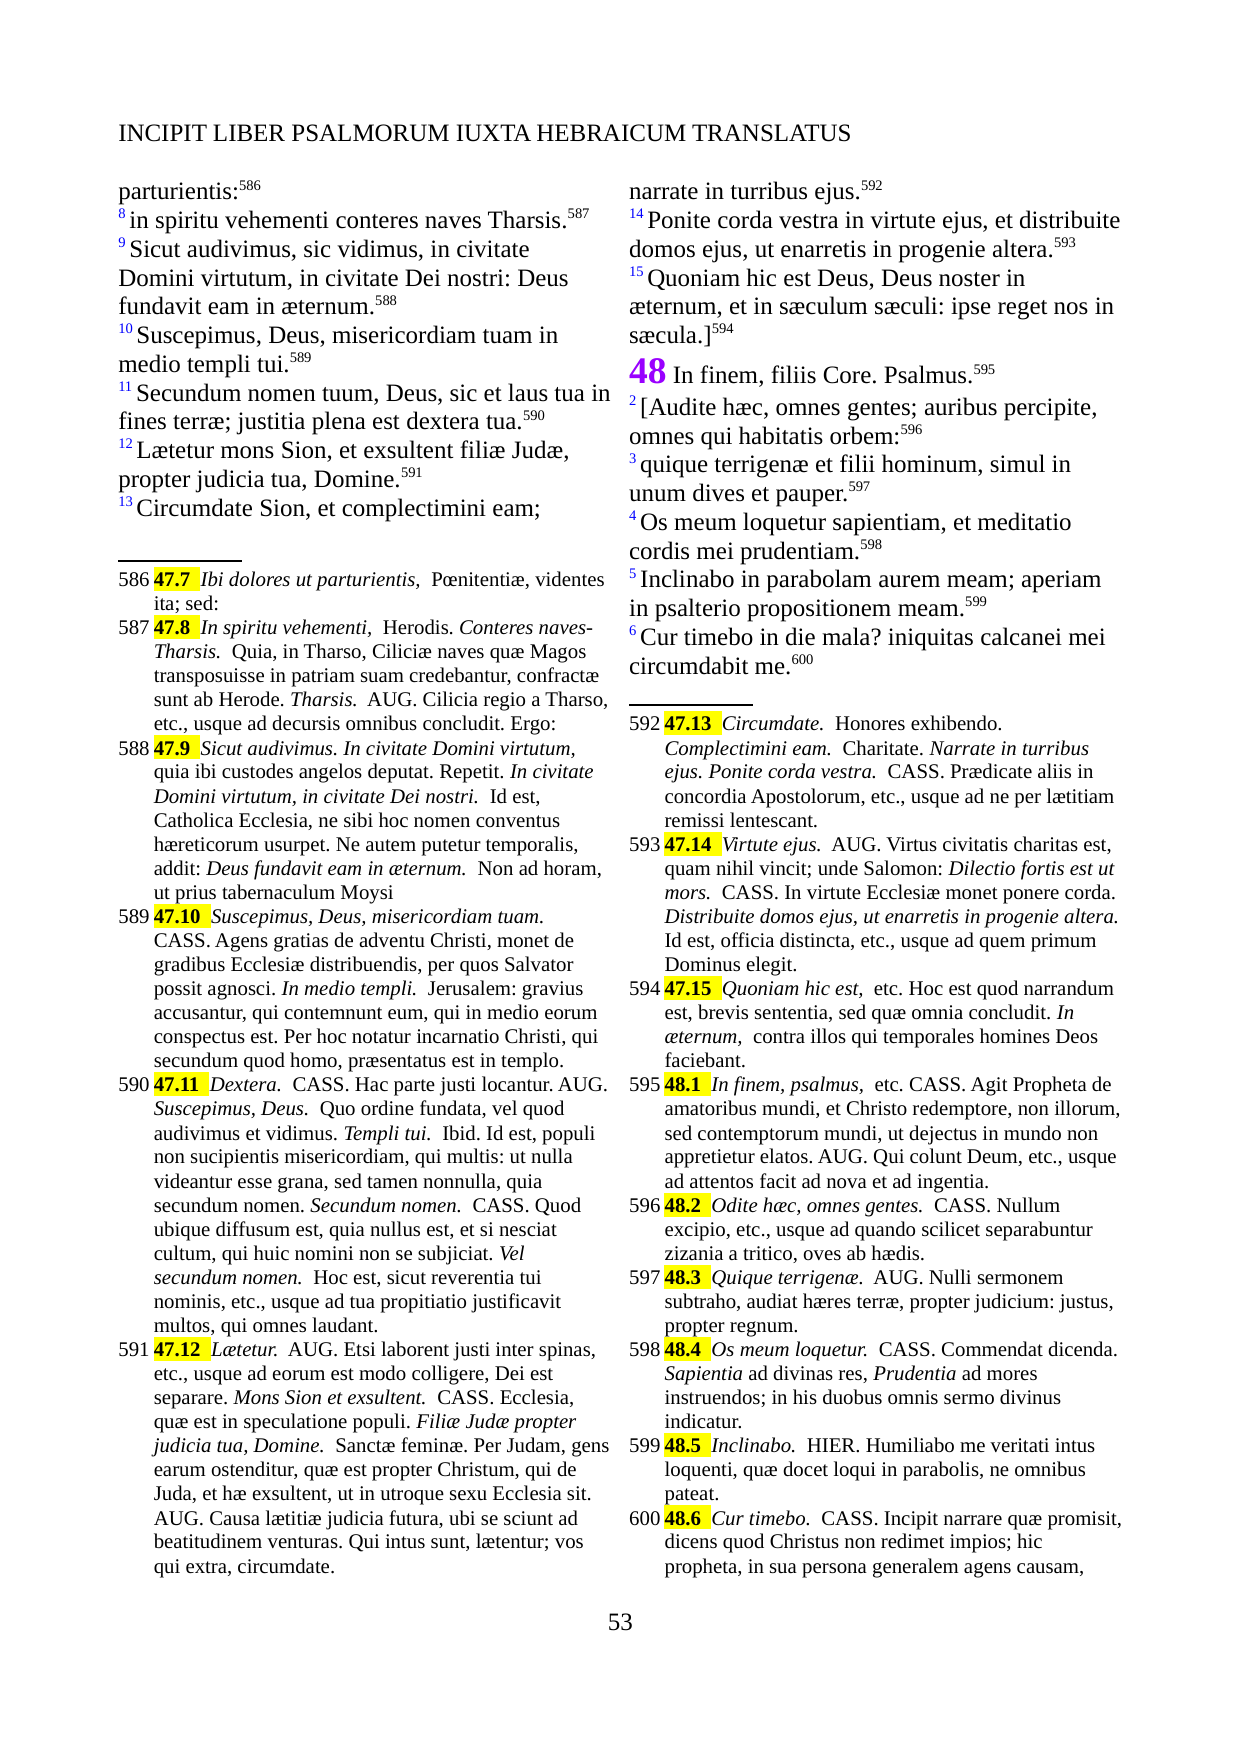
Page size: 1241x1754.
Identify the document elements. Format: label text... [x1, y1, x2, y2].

text 15 Quoniam hic est Deus, Deus noster in æternum, et in sæculum sæculi: ipse reget nos in sæcula.] [629, 263, 1122, 349]
text narrate in turribus ejus. [629, 176, 1122, 205]
text 47.10 Suscepimus, Deus, misericordiam tuam. CASS. Agens gratias de adventu Christi, monet de gradibus Ecclesiæ distribuendis, per quos Salvator possit agnosci. In medio templi. Jerusalem: gravius accusantur, qui contemnunt eum, qui in medio eorum conspectus est. Per hoc notatur incarnatio Christi, qui secundum quod homo, præsentatus est in templo. [118, 904, 611, 1072]
text 48.4 Os meum loquetur. CASS. Commendat dicenda. Sapientia ad divinas res, Prudentia ad mores instruendos; in his duobus omnis sermo divinus indicatur. [629, 1337, 1122, 1433]
text 47.11 Dextera. CASS. Hac parte justi locantur. AUG. Suscepimus, Deus. Quo ordine fundata, vel quod audivimus et vidimus. Templi tui. Ibid. Id est, populi non sucipientis misericordiam, qui multis: ut nulla videantur esse grana, sed tamen nonnulla, quia secundum nomen. Secundum nomen. CASS. Quod ubique diffusum est, quia nullus est, et si nesciat cultum, qui huic nomini non se subjiciat. Vel secundum nomen. Hoc est, sicut reverentia tui nominis, etc., usque ad tua propitiatio justificavit multos, qui omnes laudant. [118, 1072, 611, 1337]
text 47.7 Ibi dolores ut parturientis, Pœnitentiæ, videntes ita; sed: [118, 567, 611, 615]
text 48.2 Odite hæc, omnes gentes. CASS. Nullum excipio, etc., usque ad quando scilicet separabuntur zizania a tritico, oves ab hædis. [629, 1193, 1122, 1265]
text 6 Cur timebo in die mala? iniquitas calcanei mei circumdabit me. [629, 622, 1122, 679]
text 13 Circumdate Sion, et complectimini eam; [118, 493, 611, 521]
text 48.5 Inclinabo. HIER. Humiliabo me veritati intus loquenti, quæ docet loqui in parabolis, ne omnibus pateat. [629, 1433, 1122, 1505]
text 48.6 Cur timebo. CASS. Incipit narrare quæ promisit, dicens quod Christus non redimet impios; hic propheta, in sua persona generalem agens causam, [629, 1505, 1122, 1578]
text 3 quique terrigenæ et filii hominum, simul in unum dives et pauper. [629, 449, 1122, 507]
text 48.3 Quique terrigenæ. AUG. Nulli sermonem subtraho, audiat hæres terræ, propter judicium: justus, propter regnum. [629, 1265, 1122, 1337]
text 10 Suscepimus, Deus, misericordiam tuam in medio templi tui. [118, 320, 611, 378]
text 5 Inclinabo in parabolam aurem meam; aperiam in psalterio propositionem meam. [629, 564, 1122, 622]
text 9 Sicut audivimus, sic vidimus, in civitate Domini virtutum, in civitate Dei nostri: Deus fundavit eam in æternum. [118, 234, 611, 320]
text 12 Lætetur mons Sion, et exsultent filiæ Judæ, propter judicia tua, Domine. [118, 435, 611, 493]
text 4 Os meum loquetur sapientiam, et meditatio cordis mei prudentiam. [629, 507, 1122, 564]
text 47.8 In spiritu vehementi, Herodis. Conteres naves-Tharsis. Quia, in Tharso, Ciliciæ naves quæ Magos transposuisse in patriam suam credebantur, confractæ sunt ab Herode. Tharsis. AUG. Cilicia regio a Tharso, etc., usque ad decursis omnibus concludit. Ergo: [118, 615, 611, 735]
text 47.12 Lætetur. AUG. Etsi laborent justi inter spinas, etc., usque ad eorum est modo colligere, Dei est separare. Mons Sion et exsultent. CASS. Ecclesia, quæ est in speculatione populi. Filiæ Judæ propter judicia tua, Domine. Sanctæ feminæ. Per Judam, gens earum ostenditur, quæ est propter Christum, qui de Juda, et hæ exsultent, ut in utroque sexu Ecclesia sit. AUG. Causa lætitiæ judicia futura, ubi se sciunt ad beatitudinem venturas. Qui intus sunt, lætentur; vos qui extra, circumdate. [118, 1337, 611, 1578]
text 2 [Audite hæc, omnes gentes; auribus percipite, omnes qui habitatis orbem: [629, 392, 1122, 449]
text parturientis: [118, 176, 611, 205]
text 47.13 Circumdate. Honores exhibendo. Complectimini eam. Charitate. Narrate in turribus ejus. Ponite corda vestra. CASS. Prædicate aliis in concordia Apostolorum, etc., usque ad ne per lætitiam remissi lentescant. [629, 711, 1122, 832]
text 14 Ponite corda vestra in virtute ejus, et distribuite domos ejus, ut enarretis in progenie altera. [629, 205, 1122, 263]
text 48.1 In finem, psalmus, etc. CASS. Agit Propheta de amatoribus mundi, et Christo redemptore, non illorum, sed contemptorum mundi, ut dejectus in mundo non appretietur elatos. AUG. Qui colunt Deum, etc., usque ad attentos facit ad nova et ad ingentia. [629, 1072, 1122, 1193]
text 11 Secundum nomen tuum, Deus, sic et laus tua in fines terræ; justitia plena est dextera tua. [118, 378, 611, 435]
text 8 in spiritu vehementi conteres naves Tharsis. [118, 205, 611, 234]
text 47.14 Virtute ejus. AUG. Virtus civitatis charitas est, quam nihil vincit; unde Salomon: Dilectio fortis est ut mors. CASS. In virtute Ecclesiæ monet ponere corda. Distribuite domos ejus, ut enarretis in progenie altera. Id est, officia distincta, etc., usque ad quem primum Dominus elegit. [629, 832, 1122, 976]
text 47.15 Quoniam hic est, etc. Hoc est quod narrandum est, brevis sententia, sed quæ omnia concludit. In æternum, contra illos qui temporales homines Deos faciebant. [629, 976, 1122, 1072]
text 48 In finem, filiis Core. Psalmus. [629, 349, 1122, 392]
text 47.9 Sicut audivimus. In civitate Domini virtutum, quia ibi custodes angelos deputat. Repetit. In civitate Domini virtutum, in civitate Dei nostri. Id est, Catholica Ecclesia, ne sibi hoc nomen conventus hæreticorum usurpet. Ne autem putetur temporalis, addit: Deus fundavit eam in æternum. Non ad horam, ut prius tabernaculum Moysi [118, 735, 611, 904]
